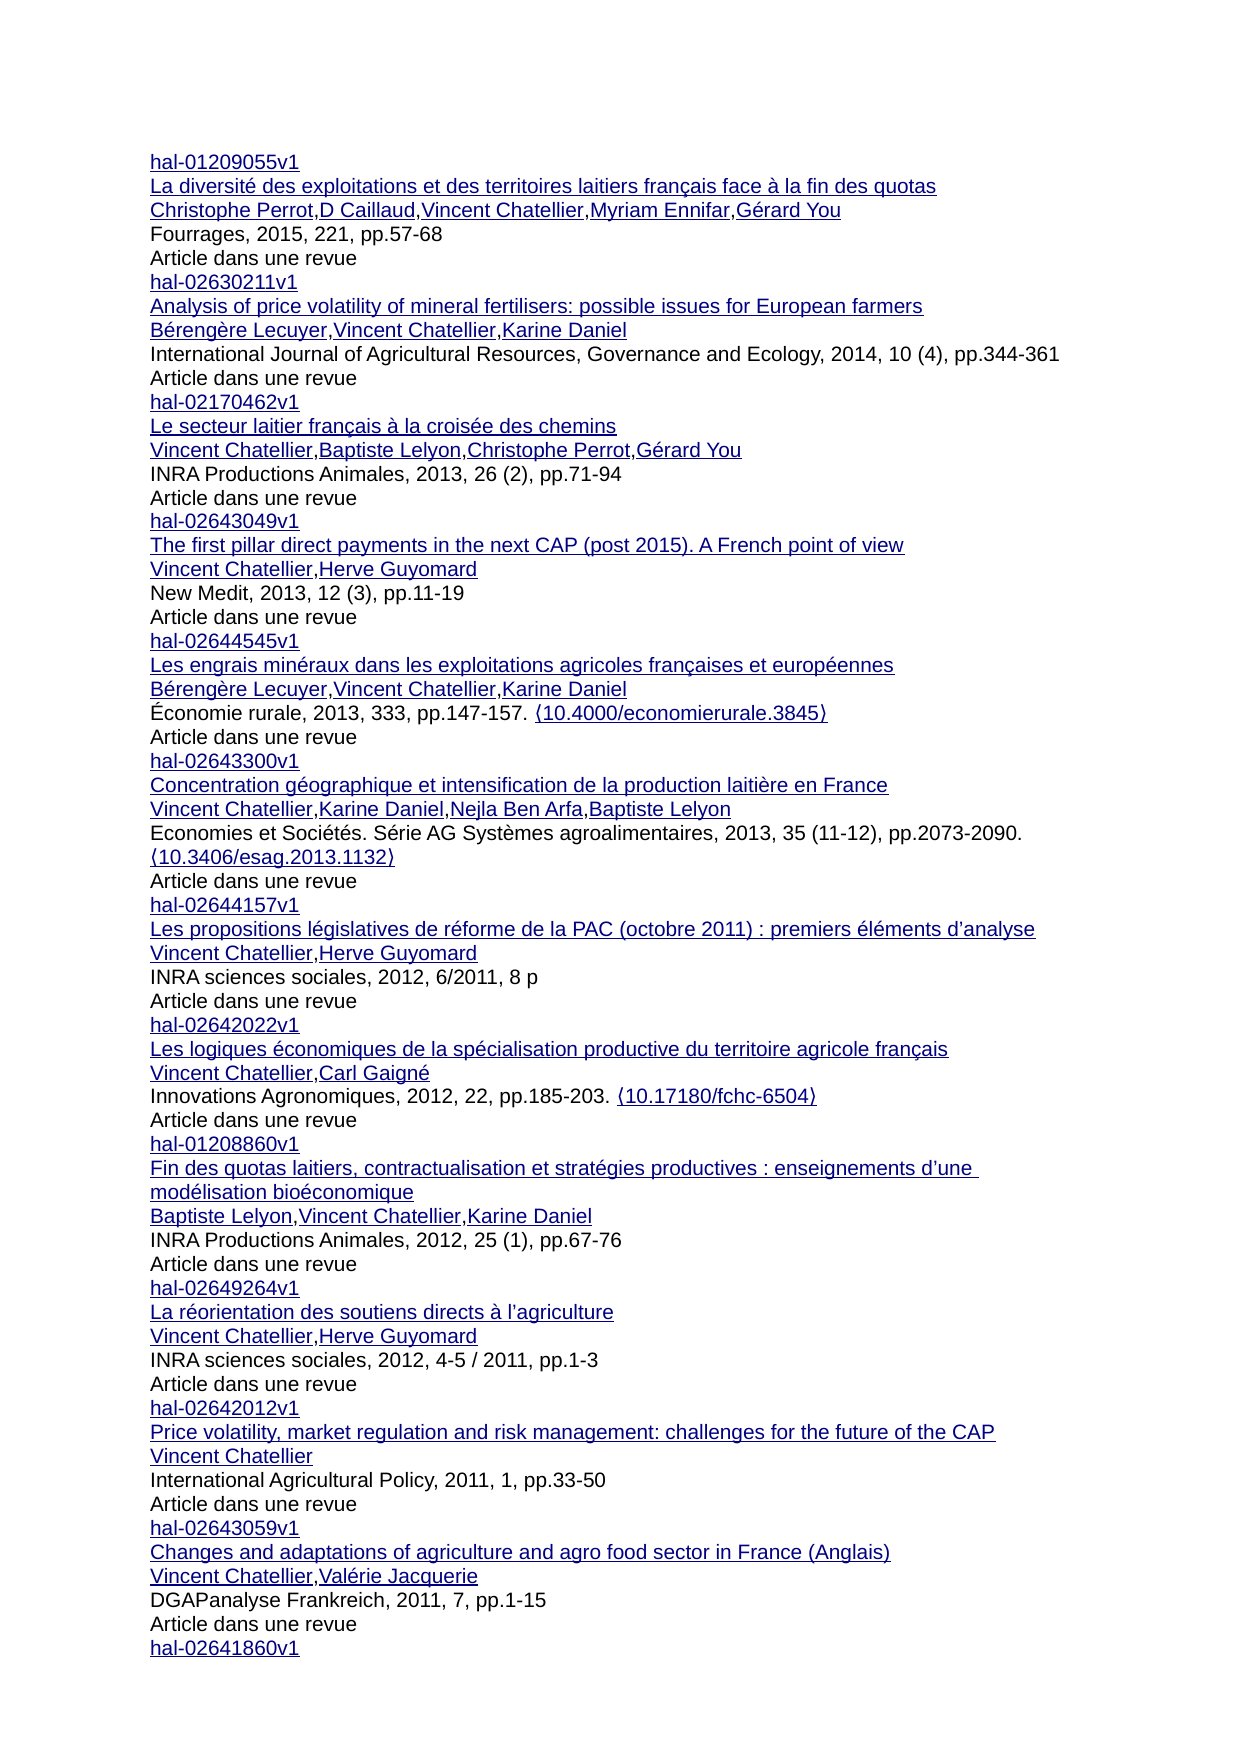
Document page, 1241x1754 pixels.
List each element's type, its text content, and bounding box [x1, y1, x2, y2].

table_cell Fin des quotas laitiers, contractualisation et stratégies productives : enseignements d’une modélisation bioéconomique Baptiste Lelyon,Vincent Chatellier,Karine Daniel INRA Productions Animales, 2012, 25 (1), pp.67-76 Article dans une revue hal-02649264v1 [150, 1156, 1090, 1300]
table_cell La réorientation des soutiens directs à l’agriculture Vincent Chatellier,Herve Guyomard INRA sciences sociales, 2012, 4-5 / 2011, pp.1-3 Article dans une revue hal-02642012v1 [150, 1300, 1090, 1420]
table_cell La diversité des exploitations et des territoires laitiers français face à la fin des quotas Christophe Perrot,D Caillaud,Vincent Chatellier,Myriam Ennifar,Gérard You Fourrages, 2015, 221, pp.57-68 Article dans une revue hal-02630211v1 [150, 174, 1090, 294]
table_cell hal-01209055v1 [150, 150, 1090, 174]
table_cell The first pillar direct payments in the next CAP (post 2015). A French point of view Vincent Chatellier,Herve Guyomard New Medit, 2013, 12 (3), pp.11-19 Article dans une revue hal-02644545v1 [150, 533, 1090, 653]
table_cell Changes and adaptations of agriculture and agro food sector in France (Anglais) Vincent Chatellier,Valérie Jacquerie DGAPanalyse Frankreich, 2011, 7, pp.1-15 Article dans une revue hal-02641860v1 [150, 1540, 1090, 1659]
table_cell Les logiques économiques de la spécialisation productive du territoire agricole français Vincent Chatellier,Carl Gaigné Innovations Agronomiques, 2012, 22, pp.185-203. ⟨10.17180/fchc-6504⟩ Article dans une revue hal-01208860v1 [150, 1036, 1090, 1156]
table_cell Analysis of price volatility of mineral fertilisers: possible issues for European farmers Bérengère Lecuyer,Vincent Chatellier,Karine Daniel International Journal of Agricultural Resources, Governance and Ecology, 2014, 10 (4), pp.344-361 Article dans une revue hal-02170462v1 [150, 294, 1090, 413]
table_cell Les engrais minéraux dans les exploitations agricoles françaises et européennes Bérengère Lecuyer,Vincent Chatellier,Karine Daniel Économie rurale, 2013, 333, pp.147-157. ⟨10.4000/economierurale.3845⟩ Article dans une revue hal-02643300v1 [150, 653, 1090, 773]
table_cell Les propositions législatives de réforme de la PAC (octobre 2011) : premiers éléments d’analyse Vincent Chatellier,Herve Guyomard INRA sciences sociales, 2012, 6/2011, 8 p Article dans une revue hal-02642022v1 [150, 917, 1090, 1036]
table_cell Le secteur laitier français à la croisée des chemins Vincent Chatellier,Baptiste Lelyon,Christophe Perrot,Gérard You INRA Productions Animales, 2013, 26 (2), pp.71-94 Article dans une revue hal-02643049v1 [150, 414, 1090, 533]
table_cell Concentration géographique et intensification de la production laitière en France Vincent Chatellier,Karine Daniel,Nejla Ben Arfa,Baptiste Lelyon Economies et Sociétés. Série AG Systèmes agroalimentaires, 2013, 35 (11-12), pp.2073-2090. ⟨10.3406/esag.2013.1132⟩ Article dans une revue hal-02644157v1 [150, 773, 1090, 917]
table_cell Price volatility, market regulation and risk management: challenges for the future of the CAP Vincent Chatellier International Agricultural Policy, 2011, 1, pp.33-50 Article dans une revue hal-02643059v1 [150, 1420, 1090, 1539]
